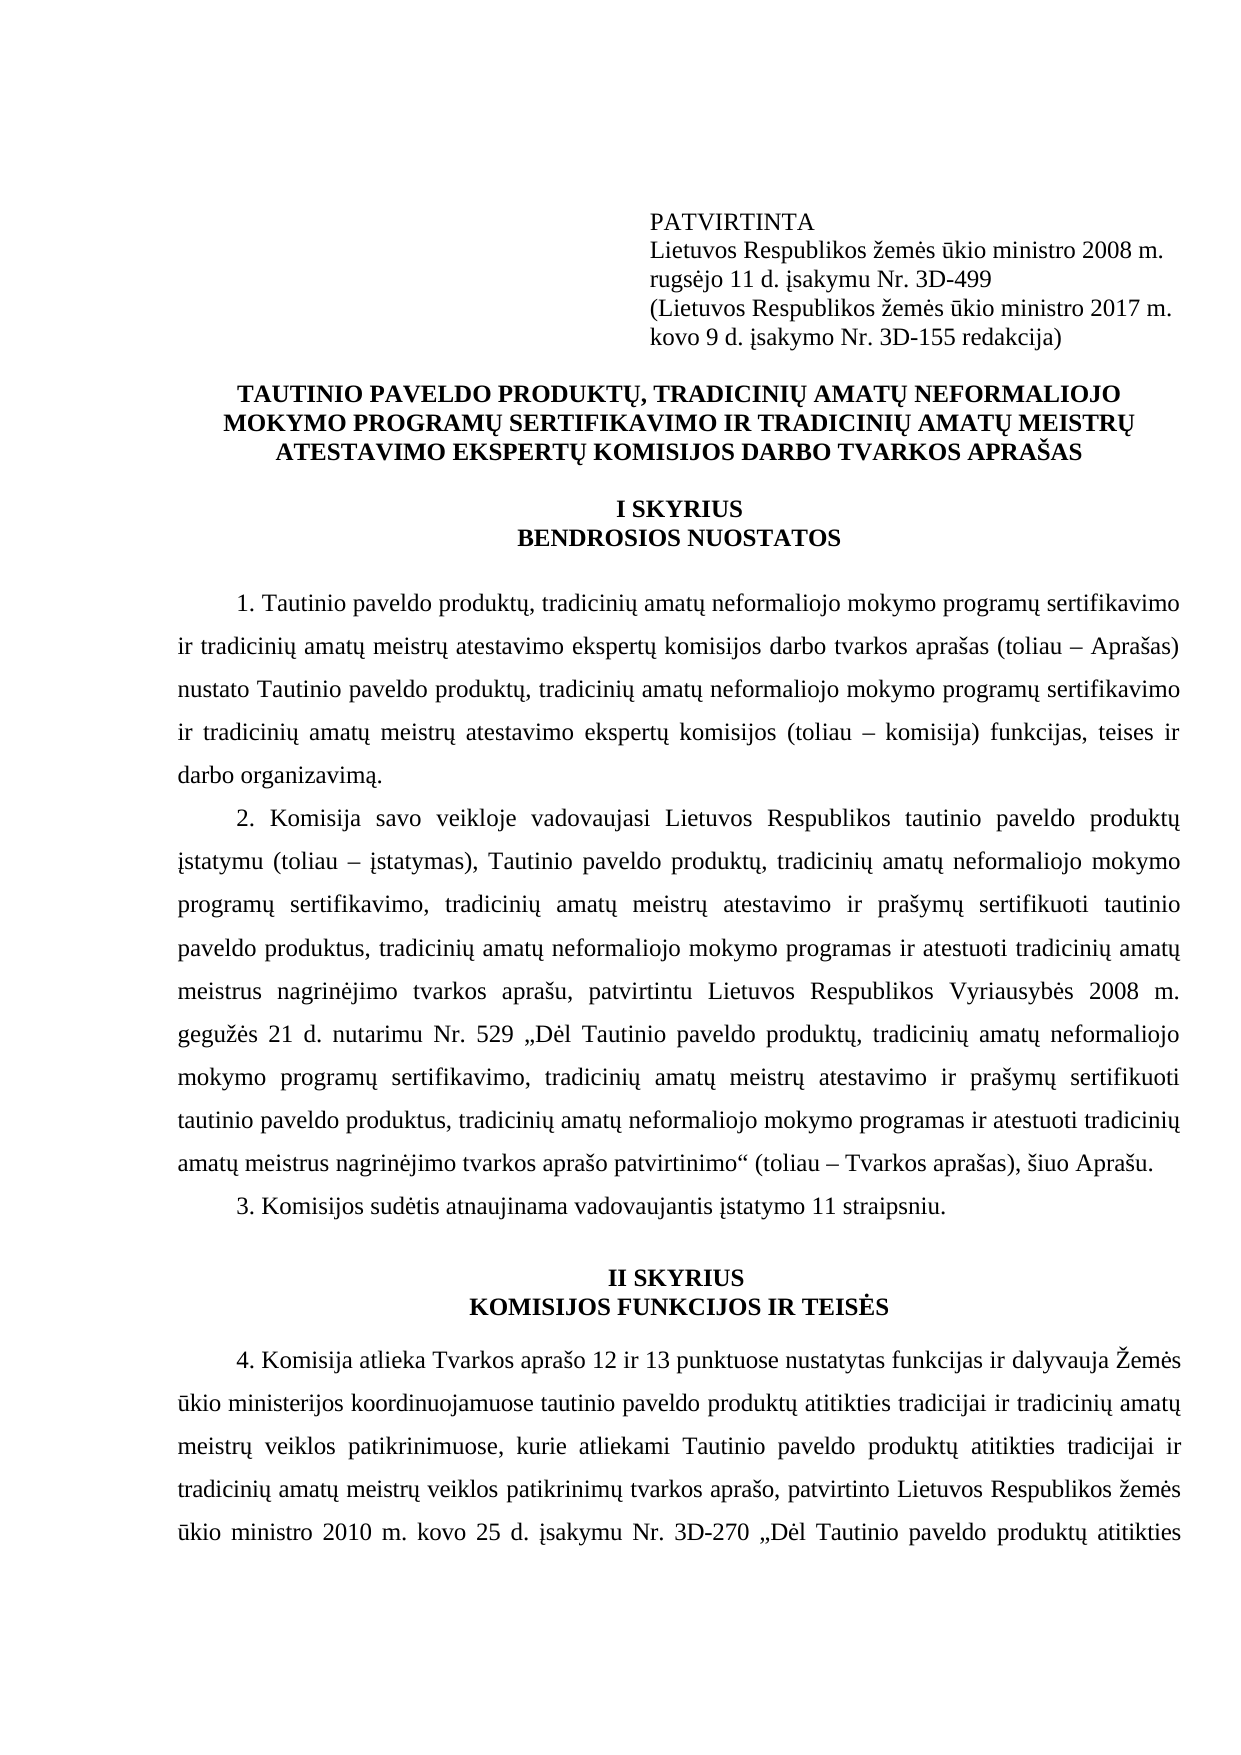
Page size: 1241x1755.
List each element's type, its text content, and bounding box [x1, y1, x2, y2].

text II SKYRIUS [177, 1263, 1181, 1292]
text 1. Tautinio paveldo produktų, tradicinių amatų neformaliojo mokymo programų sertifikavimo ir tradicinių amatų meistrų atestavimo ekspertų komisijos darbo tvarkos aprašas (toliau – Aprašas) nustato Tautinio paveldo produktų, tradicinių amatų neformaliojo mokymo programų sertifikavimo ir tradicinių amatų meistrų atestavimo ekspertų komisijos (toliau – komisija) funkcijas, teises ir darbo organizavimą. [177, 588, 1181, 789]
text KOMISIJOS FUNKCIJOS IR TEISĖS [177, 1292, 1181, 1321]
text PATVIRTINTA [649, 207, 1181, 235]
text Lietuvos Respublikos žemės ūkio ministro 2008 m. [649, 235, 1181, 264]
text 3. Komisijos sudėtis atnaujinama vadovaujantis įstatymo 11 straipsniu. [177, 1191, 1181, 1220]
text TAUTINIO PAVELDO PRODUKTŲ, TRADICINIŲ AMATŲ NEFORMALIOJO MOKYMO PROGRAMŲ SERTIFIKAVIMO IR TRADICINIŲ AMATŲ MEISTRŲ ATESTAVIMO EKSPERTŲ KOMISIJOS DARBO tvarkos aprašas [177, 379, 1181, 465]
text 2. Komisija savo veikloje vadovaujasi Lietuvos Respublikos tautinio paveldo produktų įstatymu (toliau – įstatymas), Tautinio paveldo produktų, tradicinių amatų neformaliojo mokymo programų sertifikavimo, tradicinių amatų meistrų atestavimo ir prašymų sertifikuoti tautinio paveldo produktus, tradicinių amatų neformaliojo mokymo programas ir atestuoti tradicinių amatų meistrus nagrinėjimo tvarkos aprašu, patvirtintu Lietuvos Respublikos Vyriausybės 2008 m. gegužės 21 d. nutarimu Nr. 529 „Dėl Tautinio paveldo produktų, tradicinių amatų neformaliojo mokymo programų sertifikavimo, tradicinių amatų meistrų atestavimo ir prašymų sertifikuoti tautinio paveldo produktus, tradicinių amatų neformaliojo mokymo programas ir atestuoti tradicinių amatų meistrus nagrinėjimo tvarkos aprašo patvirtinimo“ (toliau – Tvarkos aprašas), šiuo Aprašu. [177, 803, 1181, 1177]
text kovo 9 d. įsakymo Nr. 3D-155 redakcija) [649, 322, 1181, 350]
text (Lietuvos Respublikos žemės ūkio ministro 2017 m. [649, 293, 1181, 322]
text 4. Komisija atlieka Tvarkos aprašo 12 ir 13 punktuose nustatytas funkcijas ir dalyvauja Žemės ūkio ministerijos koordinuojamuose tautinio paveldo produktų atitikties tradicijai ir tradicinių amatų meistrų veiklos patikrinimuose, kurie atliekami Tautinio paveldo produktų atitikties tradicijai ir tradicinių amatų meistrų veiklos patikrinimų tvarkos aprašo, patvirtinto Lietuvos Respublikos žemės ūkio ministro 2010 m. kovo 25 d. įsakymu Nr. 3D-270 „Dėl Tautinio paveldo produktų atitikties [177, 1345, 1181, 1546]
text rugsėjo 11 d. įsakymu Nr. 3D-499 [649, 264, 1181, 293]
text I SKYRIUS [177, 494, 1181, 523]
text BENDROSIOS NUOSTATOS [177, 523, 1181, 552]
